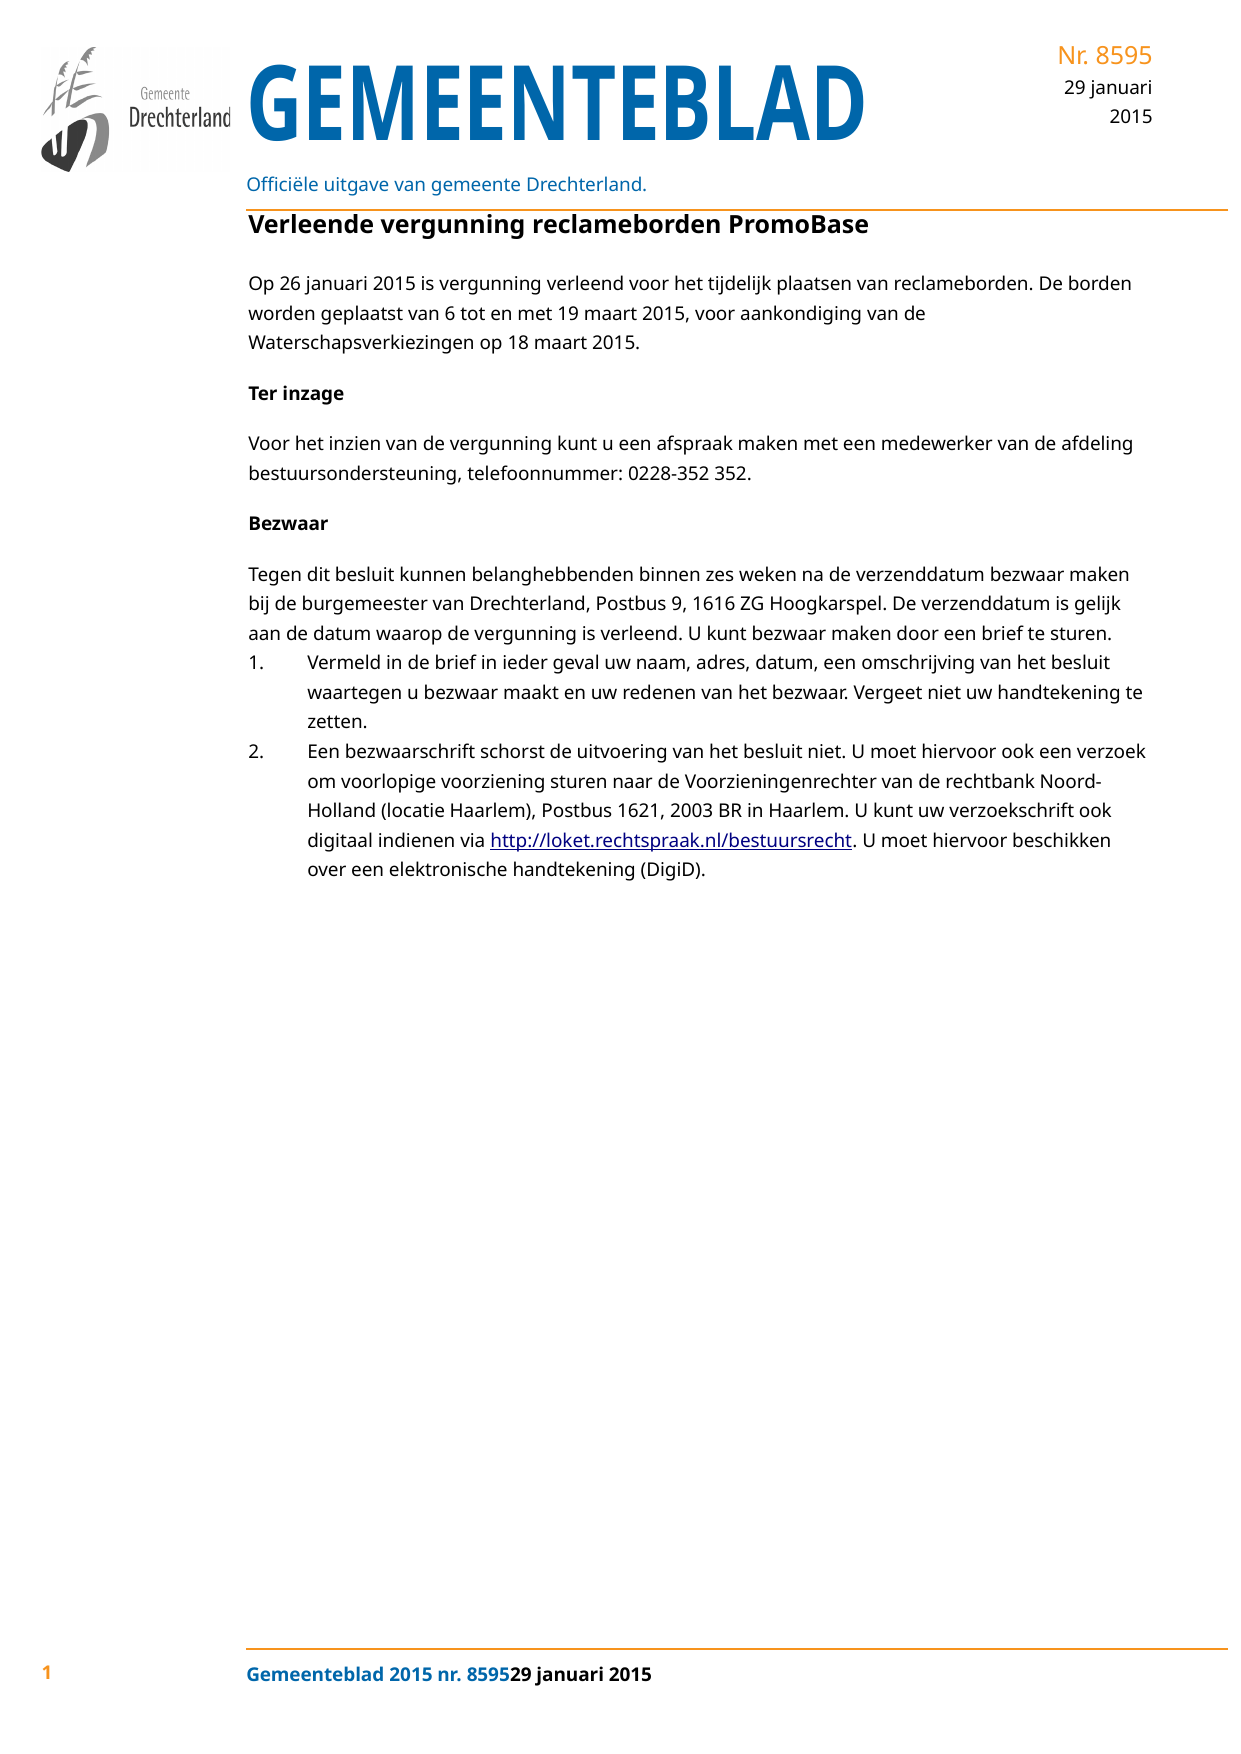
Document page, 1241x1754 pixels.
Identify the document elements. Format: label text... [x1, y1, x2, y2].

list Vermeld in de brief in ieder geval uw naam, adres, datum, een omschrijving van het besluit waartegen u bezwaar maakt en uw redenen van het bezwaar. Vergeet niet uw handtekening te zetten. [248, 649, 1152, 734]
text Op 26 januari 2015 is vergunning verleend voor het tijdelijk plaatsen van reclameborden. De borden worden geplaatst van 6 tot en met 19 maart 2015, voor aankondiging van de Waterschapsverkiezingen op 18 maart 2015. [248, 270, 1152, 355]
text Ter inzage [248, 380, 1152, 406]
text Voor het inzien van de vergunning kunt u een afspraak maken met een medewerker van de afdeling bestuursondersteuning, telefoonnummer: 0228-352 352. [248, 430, 1152, 486]
text Verleende vergunning reclameborden PromoBase [248, 211, 1152, 241]
picture [41, 47, 231, 172]
text Tegen dit besluit kunnen belanghebbenden binnen zes weken na de verzenddatum bezwaar maken bij de burgemeester van Drechterland, Postbus 9, 1616 ZG Hoogkarspel. De verzenddatum is gelijk aan de datum waarop de vergunning is verleend. U kunt bezwaar maken door een brief te sturen. [248, 561, 1152, 646]
text Bezwaar [248, 510, 1152, 536]
list Een bezwaarschrift schorst de uitvoering van het besluit niet. U moet hiervoor ook een verzoek om voorlopige voorziening sturen naar de Voorzieningenrechter van de rechtbank Noord-Holland (locatie Haarlem), Postbus 1621, 2003 BR in Haarlem. U kunt uw verzoekschrift ook digitaal indienen via http://loket.rechtspraak.nl/bestuursrecht. U moet hiervoor beschikken over een elektronische handtekening (DigiD). [248, 738, 1152, 882]
